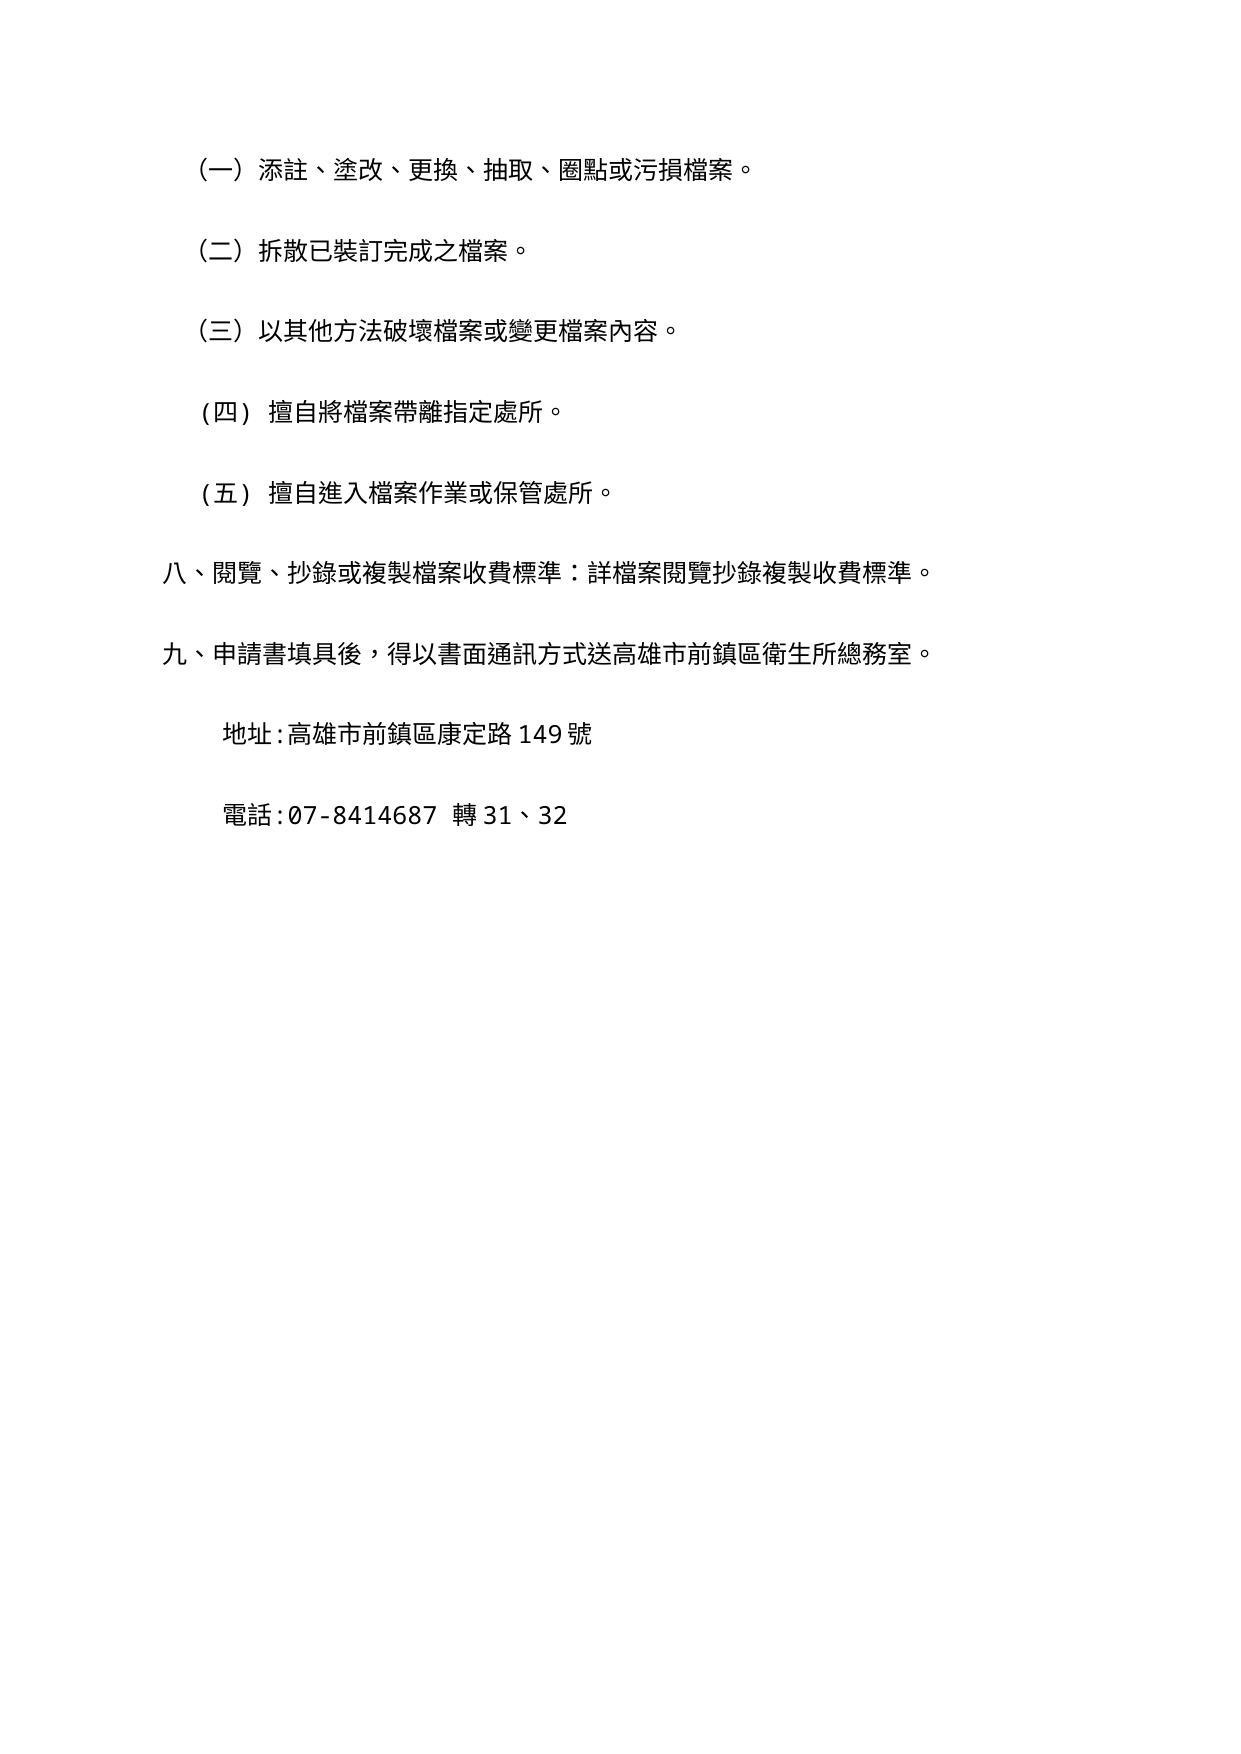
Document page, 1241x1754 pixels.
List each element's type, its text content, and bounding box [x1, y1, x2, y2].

text (五) 擅自進入檔案作業或保管處所。 [183, 449, 1128, 512]
text 地址:高雄市前鎮區康定路149號 [162, 691, 1128, 754]
text （二）拆散已裝訂完成之檔案。 [183, 208, 1128, 270]
text （一）添註、塗改、更換、抽取、圈點或污損檔案。 [183, 127, 1128, 189]
text （三）以其他方法破壞檔案或變更檔案內容。 [183, 288, 1128, 351]
text 九、申請書填具後，得以書面通訊方式送高雄市前鎮區衛生所總務室。 [162, 611, 1128, 673]
text 電話:07-8414687 轉31、32 [162, 772, 1128, 834]
text (四) 擅自將檔案帶離指定處所。 [183, 369, 1128, 431]
text 八、閱覽、抄錄或複製檔案收費標準：詳檔案閱覽抄錄複製收費標準。 [162, 530, 1128, 593]
